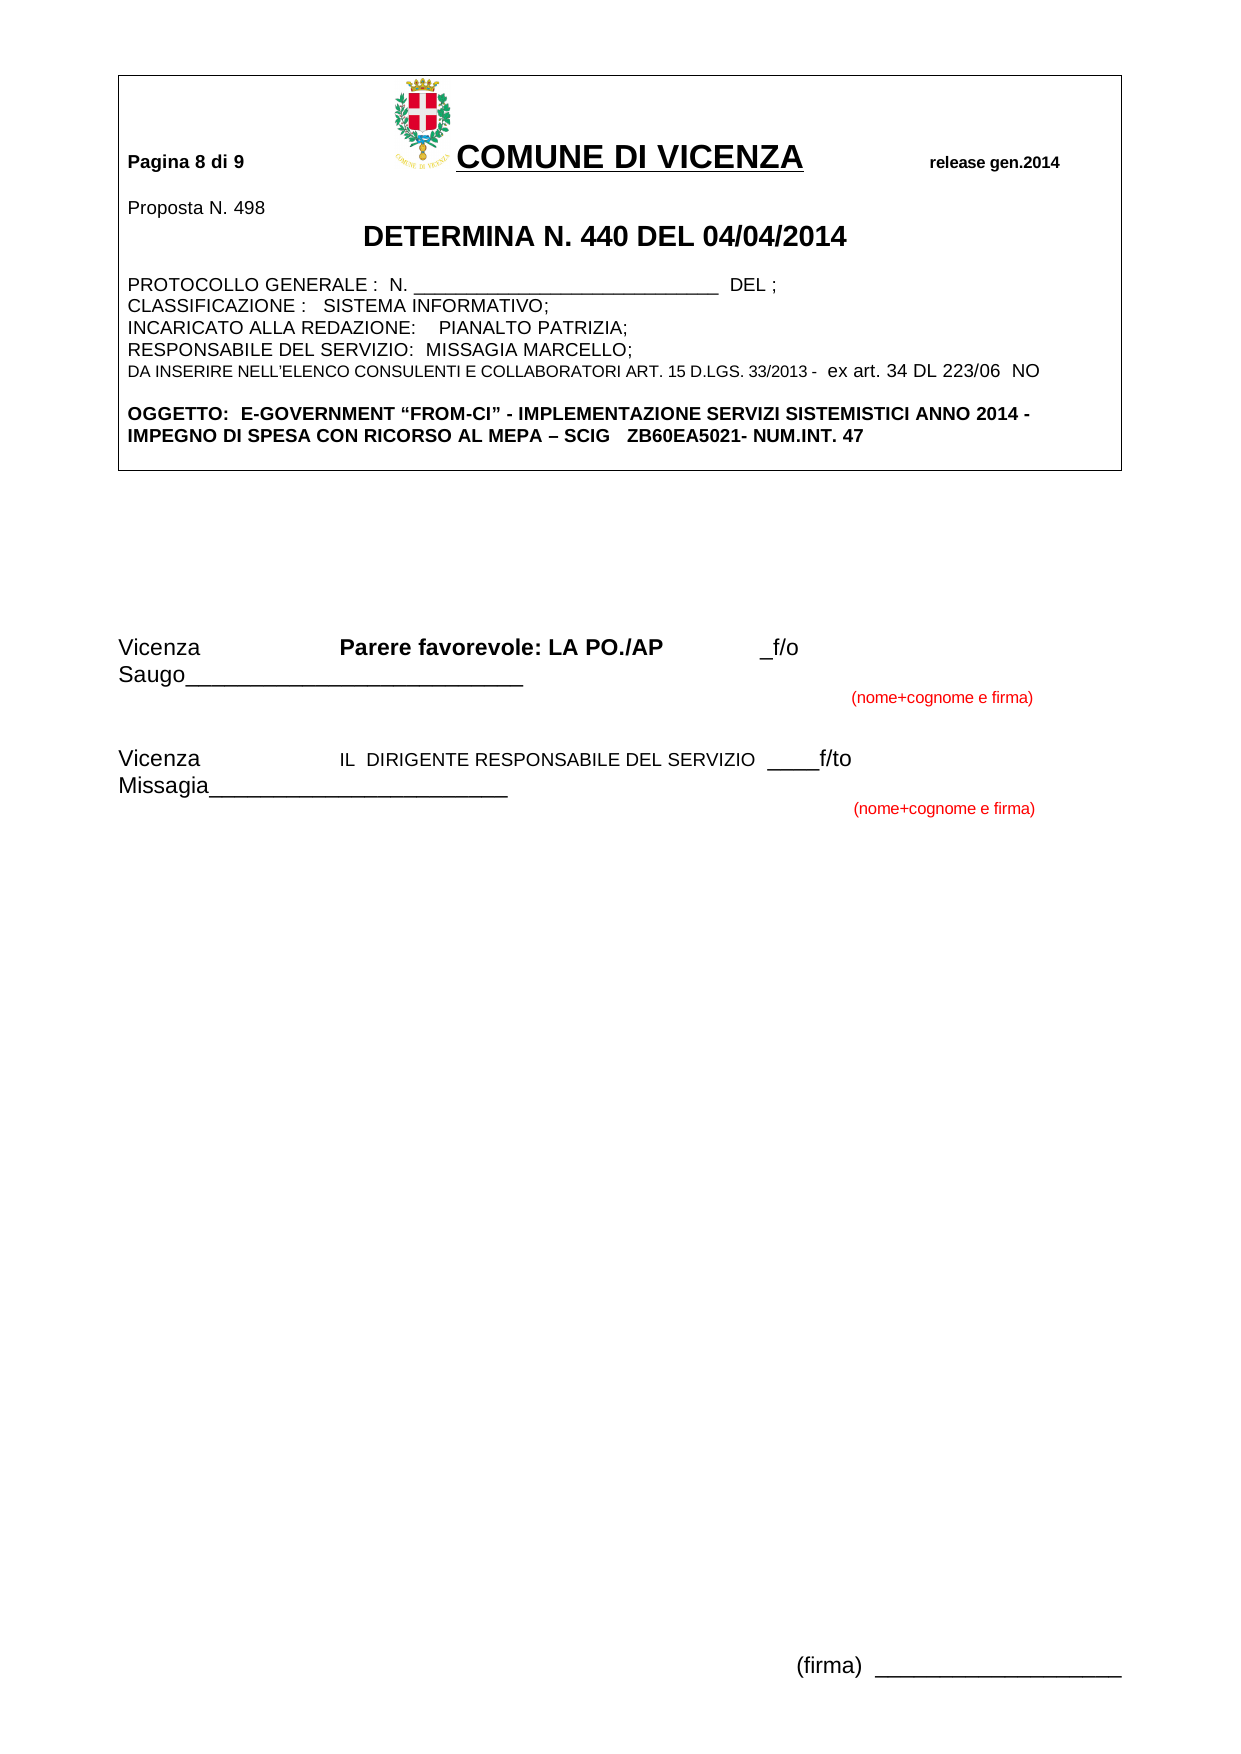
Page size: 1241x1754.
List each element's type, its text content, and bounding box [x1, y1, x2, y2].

picture [394, 78, 451, 169]
text (nome+cognome e firma) [118, 799, 1122, 818]
text (nome+cognome e firma) [118, 688, 1122, 707]
text Vicenza Parere favorevole: LA PO./AP _f/o Saugo__________________________ [118, 633, 1122, 688]
text Vicenza IL DIRIGENTE RESPONSABILE DEL SERVIZIO ____f/to Missagia_______________________ [118, 745, 1122, 799]
